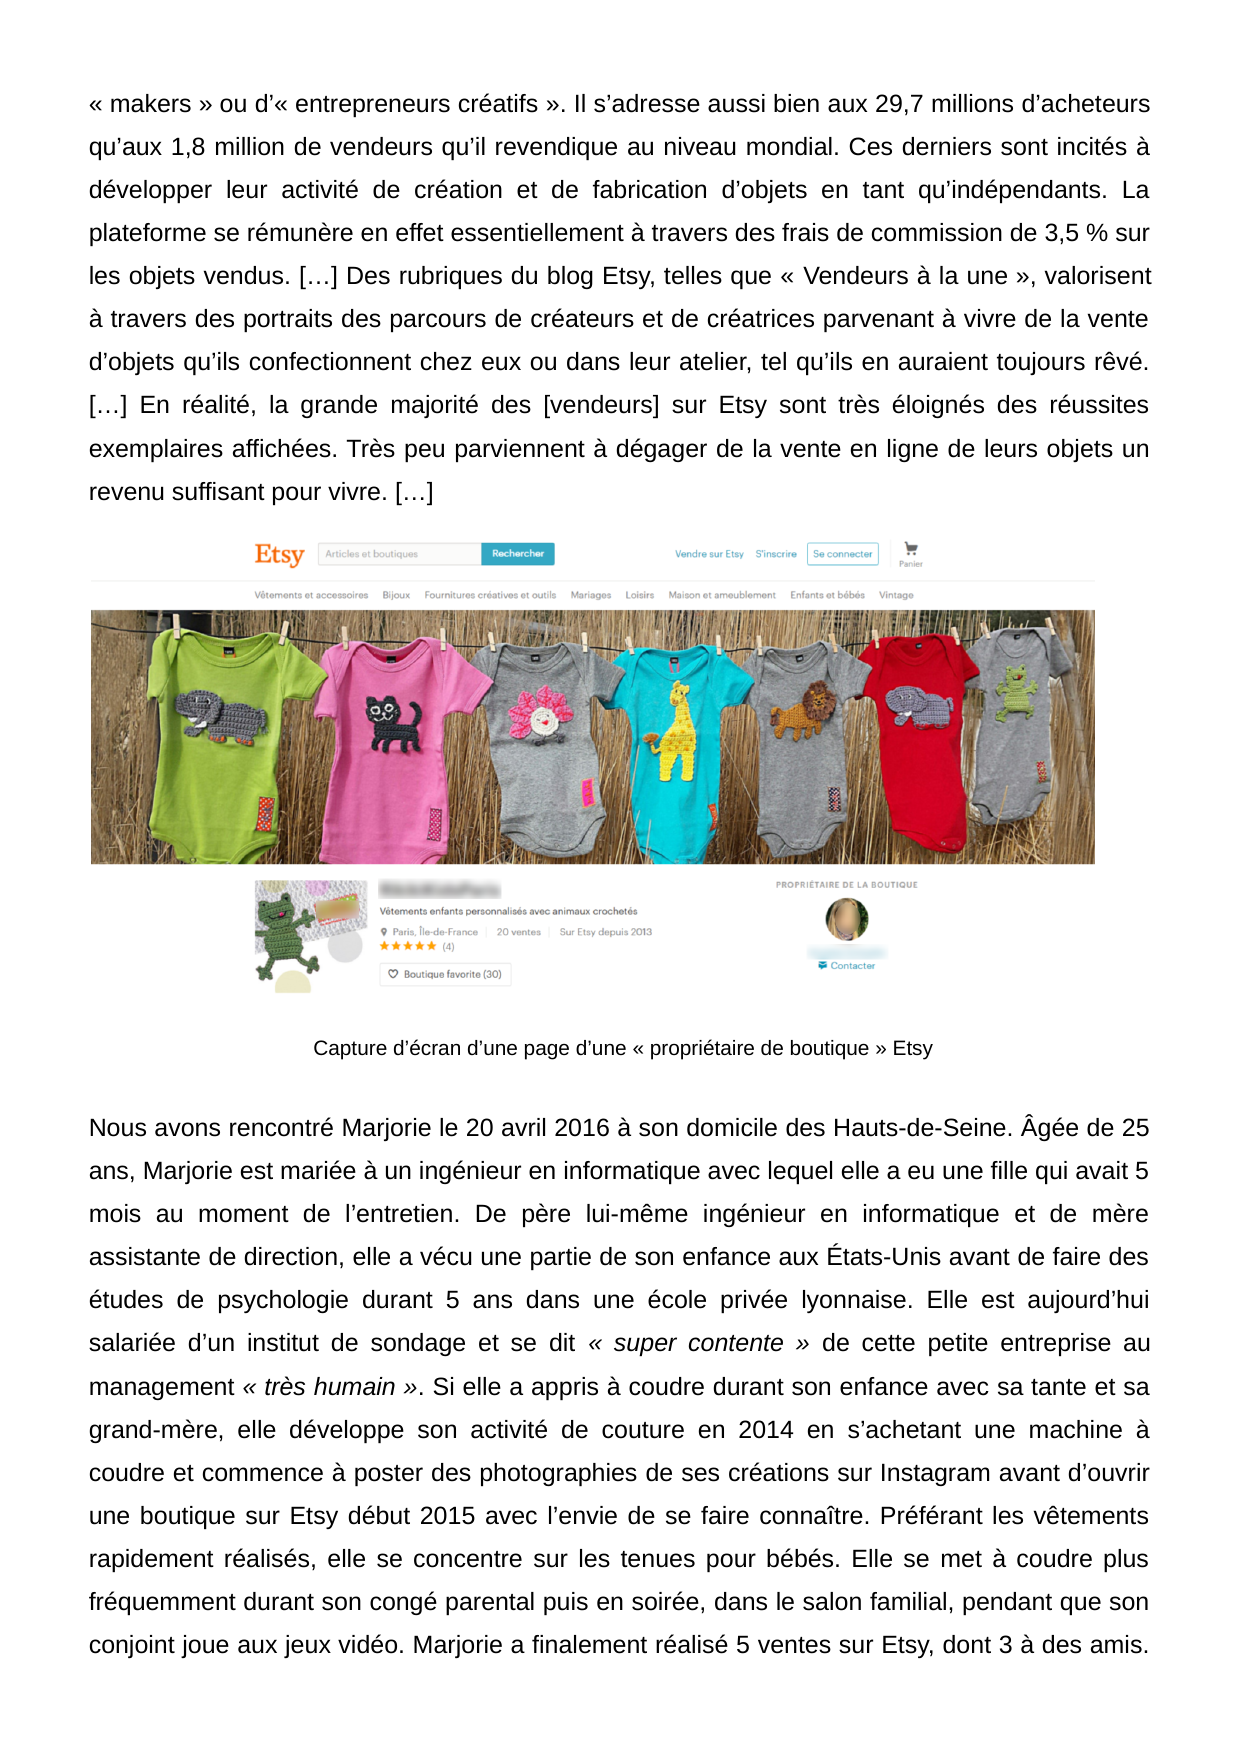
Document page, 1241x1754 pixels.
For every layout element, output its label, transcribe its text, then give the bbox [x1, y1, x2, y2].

text Nous avons rencontré Marjorie le 20 avril 2016 à son domicile des Hauts-de-Seine. Âgée de 25 ans, Marjorie est mariée à un ingénieur en informatique avec lequel elle a eu une fille qui avait 5 mois au moment de l’entretien. De père lui-même ingénieur en informatique et de mère assistante de direction, elle a vécu une partie de son enfance aux États-Unis avant de faire des études de psychologie durant 5 ans dans une école privée lyonnaise. Elle est aujourd’hui salariée d’un institut de sondage et se dit « super contente » de cette petite entreprise au management « très humain ». Si elle a appris à coudre durant son enfance avec sa tante et sa grand-mère, elle développe son activité de couture en 2014 en s’achetant une machine à coudre et commence à poster des photographies de ses créations sur Instagram avant d’ouvrir une boutique sur Etsy début 2015 avec l’envie de se faire connaître. Préférant les vêtements rapidement réalisés, elle se concentre sur les tenues pour bébés. Elle se met à coudre plus fréquemment durant son congé parental puis en soirée, dans le salon familial, pendant que son conjoint joue aux jeux vidéo. Marjorie a finalement réalisé 5 ventes sur Etsy, dont 3 à des amis. [88, 1113, 1152, 1659]
text « makers » ou d’« entrepreneurs créatifs ». Il s’adresse aussi bien aux 29,7 millions d’acheteurs qu’aux 1,8 million de vendeurs qu’il revendique au niveau mondial. Ces derniers sont incités à développer leur activité de création et de fabrication d’objets en tant qu’indépendants. La plateforme se rémunère en effet essentiellement à travers des frais de commission de 3,5 % sur les objets vendus. […] Des rubriques du blog Etsy, telles que « Vendeurs à la une », valorisent à travers des portraits des parcours de créateurs et de créatrices parvenant à vivre de la vente d’objets qu’ils confectionnent chez eux ou dans leur atelier, tel qu’ils en auraient toujours rêvé. […] En réalité, la grande majorité des [vendeurs] sur Etsy sont très éloignés des réussites exemplaires affichées. Très peu parviennent à dégager de la vente en ligne de leurs objets un revenu suffisant pour vivre. […] [88, 88, 1152, 505]
picture [91, 531, 1095, 1007]
text Capture d’écran d’une page d’une « propriétaire de boutique » Etsy [88, 520, 1152, 1060]
